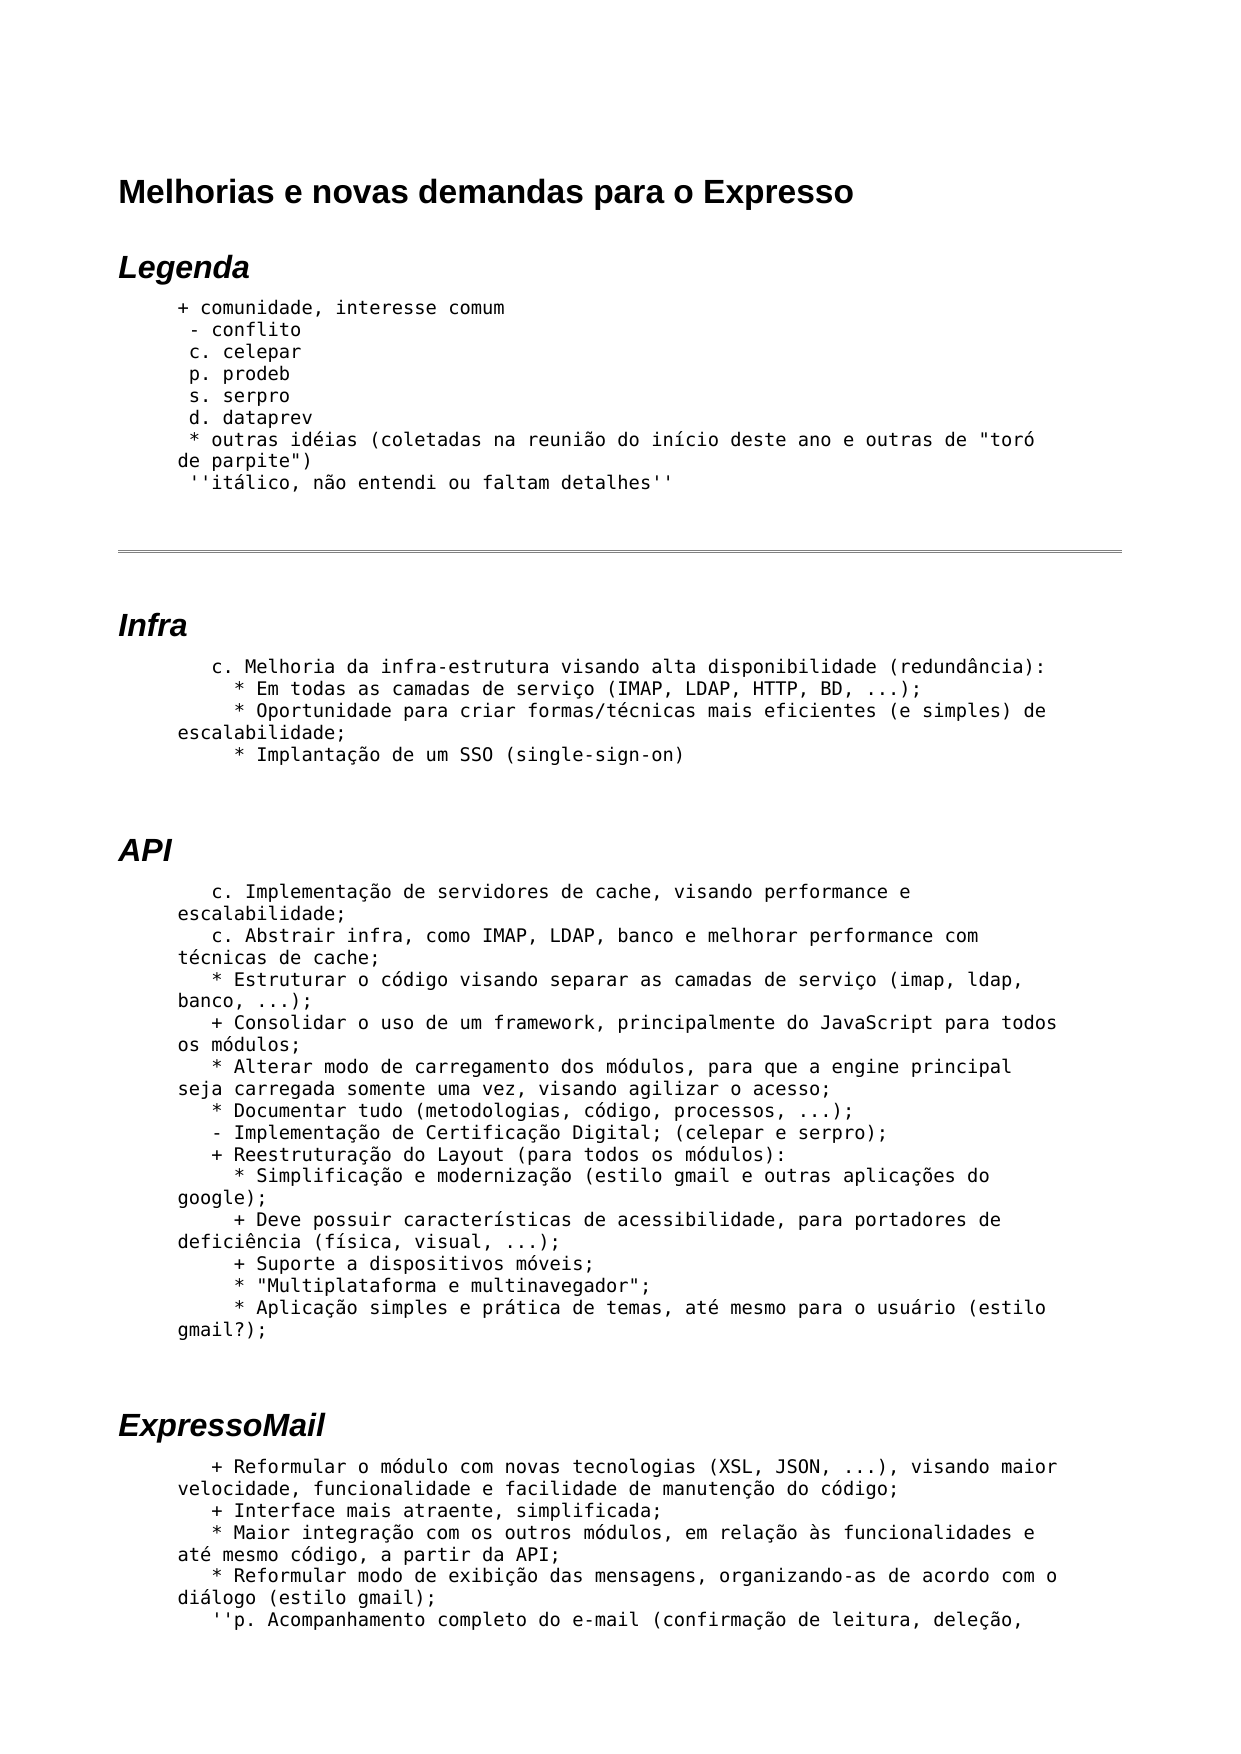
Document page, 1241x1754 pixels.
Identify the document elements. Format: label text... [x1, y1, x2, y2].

text c. Melhoria da infra-estrutura visando alta disponibilidade (redundância): * Em todas as camadas de serviço (IMAP, LDAP, HTTP, BD, ...); * Oportunidade para criar formas/técnicas mais eficientes (e simples) de escalabilidade; * Implantação de um SSO (single-sign-on) [177, 656, 1063, 765]
subtitle API [118, 832, 1122, 868]
text + Reformular o módulo com novas tecnologias (XSL, JSON, ...), visando maior velocidade, funcionalidade e facilidade de manutenção do código; + Interface mais atraente, simplificada; * Maior integração com os outros módulos, em relação às funcionalidades e até mesmo código, a partir da API; * Reformular modo de exibição das mensagens, organizando-as de acordo com o diálogo (estilo gmail); ''p. Acompanhamento completo do e-mail (confirmação de leitura, deleção, [177, 1456, 1063, 1631]
subtitle Melhorias e novas demandas para o Expresso [118, 172, 1122, 211]
subtitle Infra [118, 607, 1122, 643]
subtitle ExpressoMail [118, 1407, 1122, 1443]
text + comunidade, interesse comum - conflito c. celepar p. prodeb s. serpro d. dataprev * outras idéias (coletadas na reunião do início deste ano e outras de "toró de parpite") ''itálico, não entendi ou faltam detalhes'' [177, 297, 1063, 494]
subtitle Legenda [118, 248, 1122, 285]
text c. Implementação de servidores de cache, visando performance e escalabilidade; c. Abstrair infra, como IMAP, LDAP, banco e melhorar performance com técnicas de cache; * Estruturar o código visando separar as camadas de serviço (imap, ldap, banco, ...); + Consolidar o uso de um framework, principalmente do JavaScript para todos os módulos; * Alterar modo de carregamento dos módulos, para que a engine principal seja carregada somente uma vez, visando agilizar o acesso; * Documentar tudo (metodologias, código, processos, ...); - Implementação de Certificação Digital; (celepar e serpro); + Reestruturação do Layout (para todos os módulos): * Simplificação e modernização (estilo gmail e outras aplicações do google); + Deve possuir características de acessibilidade, para portadores de deficiência (física, visual, ...); + Suporte a dispositivos móveis; * "Multiplataforma e multinavegador"; * Aplicação simples e prática de temas, até mesmo para o usuário (estilo gmail?); [177, 881, 1063, 1340]
